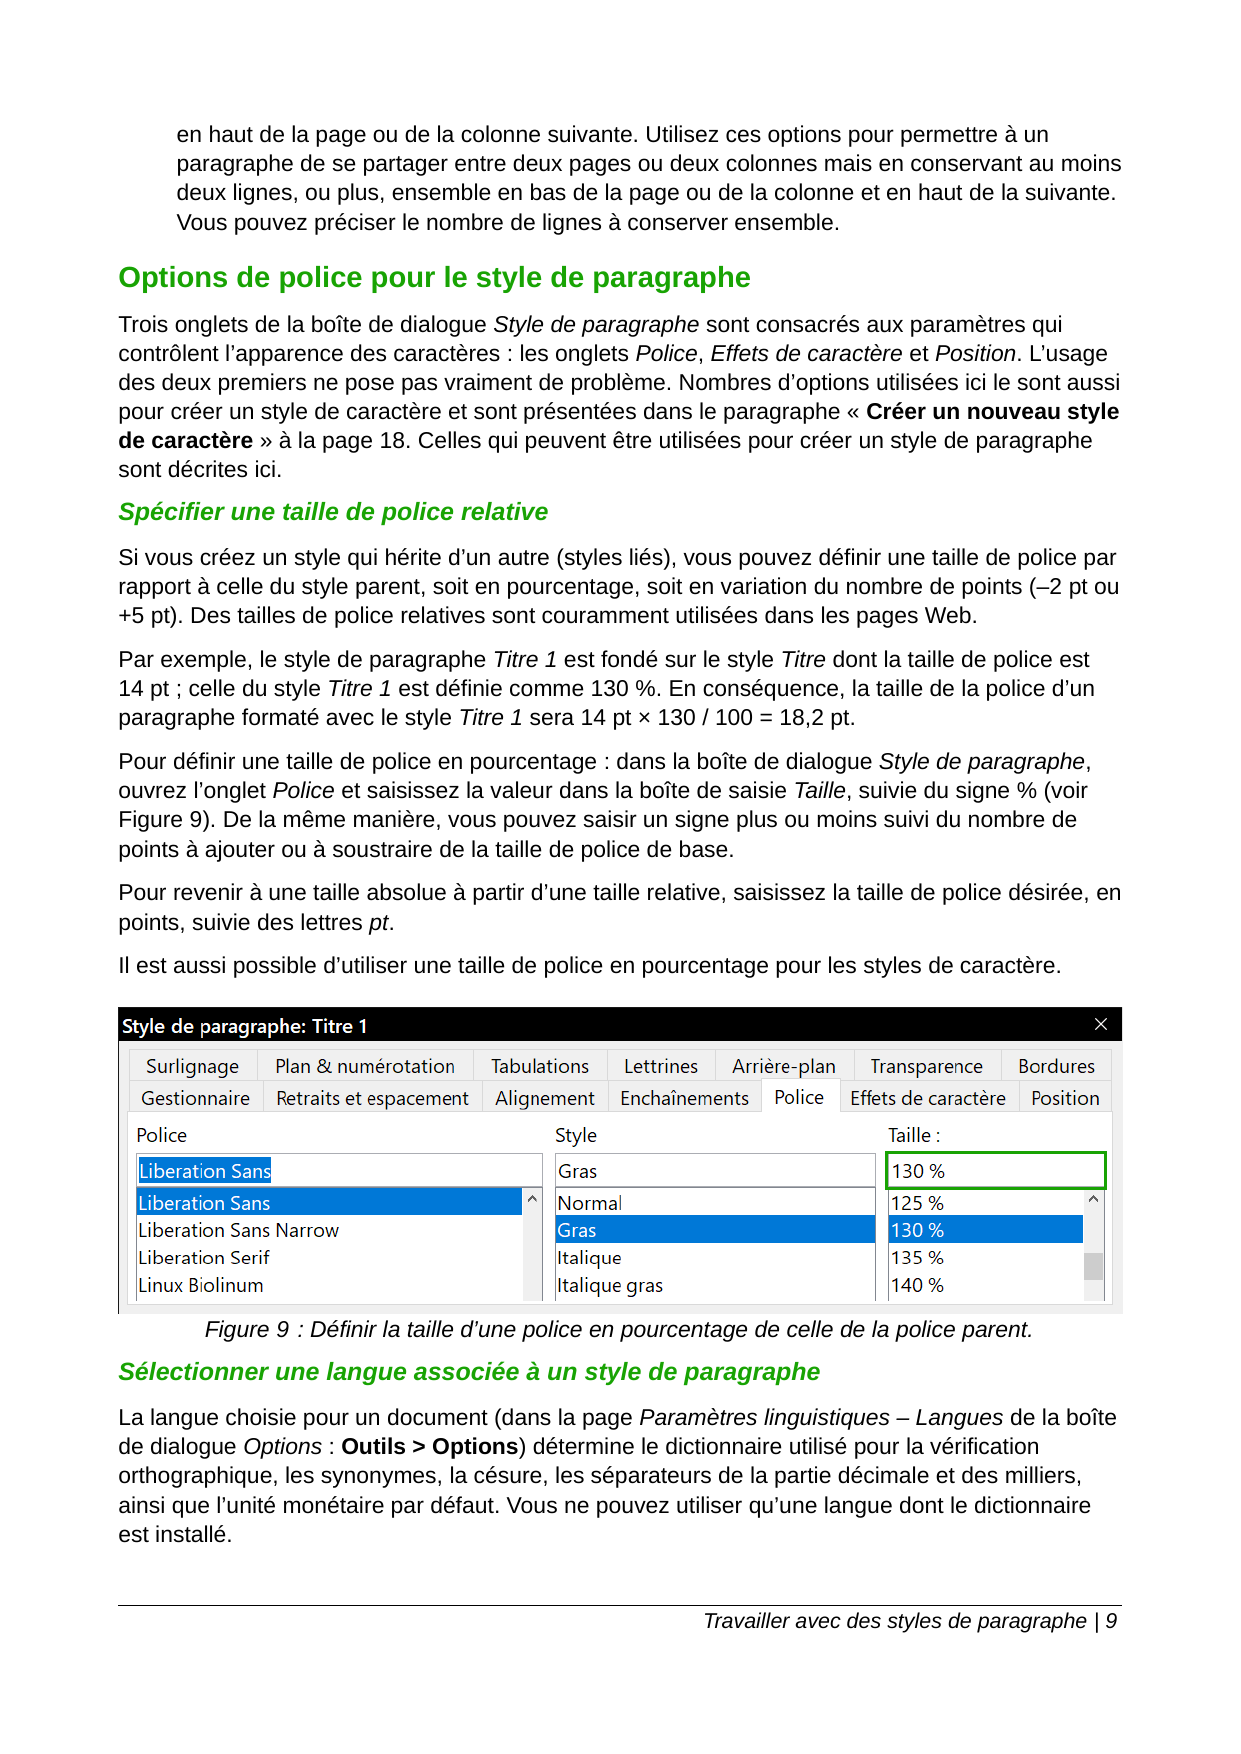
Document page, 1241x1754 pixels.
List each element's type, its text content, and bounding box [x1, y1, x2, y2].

text Trois onglets de la boîte de dialogue Style de paragraphe sont consacrés aux paramètres qui contrôlent l’apparence des caractères : les onglets Police, Effets de caractère et Position. L’usage des deux premiers ne pose pas vraiment de problème. Nombres d’options utilisées ici le sont aussi pour créer un style de caractère et sont présentées dans le paragraphe « Créer un nouveau style de caractère » à la page 18. Celles qui peuvent être utilisées pour créer un style de paragraphe sont décrites ici. [118, 308, 1122, 483]
subtitle Options de police pour le style de paragraphe [118, 264, 1122, 293]
text Il est aussi possible d’utiliser une taille de police en pourcentage pour les styles de caractère. [118, 949, 1122, 978]
text Figure 9 : Définir la taille d’une police en pourcentage de celle de la police parent. [118, 1314, 1122, 1343]
list en haut de la page ou de la colonne suivante. Utilisez ces options pour permettre à un paragraphe de se partager entre deux pages ou deux colonnes mais en conservant au moins deux lignes, ou plus, ensemble en bas de la page ou de la colonne et en haut de la suivante. Vous pouvez préciser le nombre de lignes à conserver ensemble. [133, 118, 1122, 235]
text Si vous créez un style qui hérite d’un autre (styles liés), vous pouvez définir une taille de police par rapport à celle du style parent, soit en pourcentage, soit en variation du nombre de points (–2 pt ou +5 pt). Des tailles de police relatives sont couramment utilisées dans les pages Web. [118, 541, 1122, 628]
text Pour définir une taille de police en pourcentage : dans la boîte de dialogue Style de paragraphe, ouvrez l’onglet Police et saisissez la valeur dans la boîte de saisie Taille, suivie du signe % (voir Figure 9). De la même manière, vous pouvez saisir un signe plus ou moins suivi du nombre de points à ajouter ou à soustraire de la taille de police de base. [118, 745, 1122, 862]
picture [118, 1007, 1123, 1314]
subtitle Sélectionner une langue associée à un style de paragraphe [118, 1357, 1122, 1387]
text Par exemple, le style de paragraphe Titre 1 est fondé sur le style Titre dont la taille de police est 14 pt ; celle du style Titre 1 est définie comme 130 %. En conséquence, la taille de la police d’un paragraphe formaté avec le style Titre 1 sera 14 pt × 130 / 100 = 18,2 pt. [118, 643, 1122, 731]
text Pour revenir à une taille absolue à partir d’une taille relative, saisissez la taille de police désirée, en points, suivie des lettres pt. [118, 876, 1122, 935]
subtitle Spécifier une taille de police relative [118, 497, 1122, 526]
text La langue choisie pour un document (dans la page Paramètres linguistiques – Langues de la boîte de dialogue Options : Outils > Options) détermine le dictionnaire utilisé pour la vérification orthographique, les synonymes, la césure, les séparateurs de la partie décimale et des milliers, ainsi que l’unité monétaire par défaut. Vous ne pouvez utiliser qu’une langue dont le dictionnaire est installé. [118, 1401, 1122, 1547]
